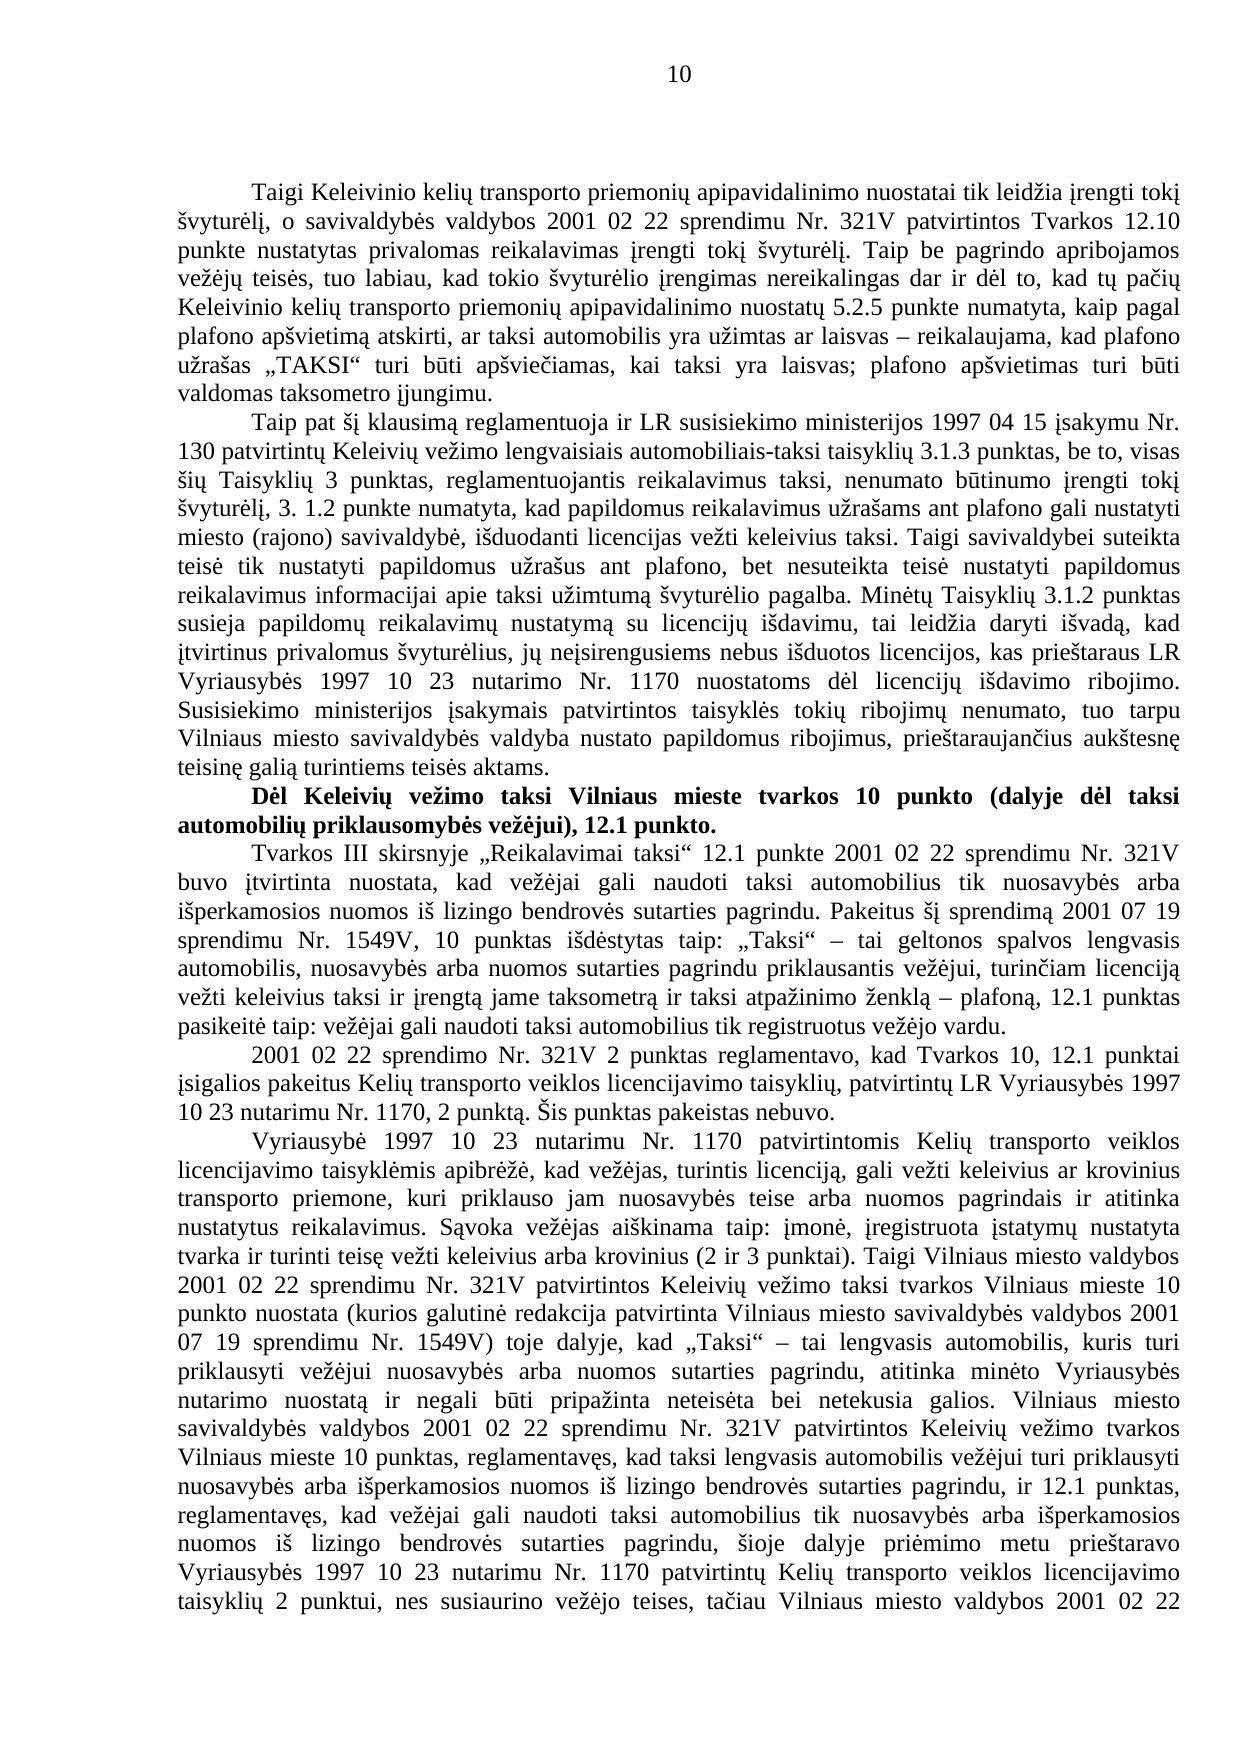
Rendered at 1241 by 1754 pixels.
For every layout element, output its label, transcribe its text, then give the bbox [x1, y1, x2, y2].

text Dėl Keleivių vežimo taksi Vilniaus mieste tvarkos 10 punkto (dalyje dėl taksi automobilių priklausomybės vežėjui), 12.1 punkto. [177, 781, 1181, 838]
text 2001 02 22 sprendimo Nr. 321V 2 punktas reglamentavo, kad Tvarkos 10, 12.1 punktai įsigalios pakeitus Kelių transporto veiklos licencijavimo taisyklių, patvirtintų LR Vyriausybės 1997 10 23 nutarimu Nr. 1170, 2 punktą. Šis punktas pakeistas nebuvo. [177, 1040, 1181, 1126]
text Tvarkos III skirsnyje „Reikalavimai taksi“ 12.1 punkte 2001 02 22 sprendimu Nr. 321V buvo įtvirtinta nuostata, kad vežėjai gali naudoti taksi automobilius tik nuosavybės arba išperkamosios nuomos iš lizingo bendrovės sutarties pagrindu. Pakeitus šį sprendimą 2001 07 19 sprendimu Nr. 1549V, 10 punktas išdėstytas taip: „Taksi“ – tai geltonos spalvos lengvasis automobilis, nuosavybės arba nuomos sutarties pagrindu priklausantis vežėjui, turinčiam licenciją vežti keleivius taksi ir įrengtą jame taksometrą ir taksi atpažinimo ženklą – plafoną, 12.1 punktas pasikeitė taip: vežėjai gali naudoti taksi automobilius tik registruotus vežėjo vardu. [177, 838, 1181, 1040]
text Taip pat šį klausimą reglamentuoja ir LR susisiekimo ministerijos 1997 04 15 įsakymu Nr. 130 patvirtintų Keleivių vežimo lengvaisiais automobiliais-taksi taisyklių 3.1.3 punktas, be to, visas šių Taisyklių 3 punktas, reglamentuojantis reikalavimus taksi, nenumato būtinumo įrengti tokį švyturėlį, 3. 1.2 punkte numatyta, kad papildomus reikalavimus užrašams ant plafono gali nustatyti miesto (rajono) savivaldybė, išduodanti licencijas vežti keleivius taksi. Taigi savivaldybei suteikta teisė tik nustatyti papildomus užrašus ant plafono, bet nesuteikta teisė nustatyti papildomus reikalavimus informacijai apie taksi užimtumą švyturėlio pagalba. Minėtų Taisyklių 3.1.2 punktas susieja papildomų reikalavimų nustatymą su licencijų išdavimu, tai leidžia daryti išvadą, kad įtvirtinus privalomus švyturėlius, jų neįsirengusiems nebus išduotos licencijos, kas prieštaraus LR Vyriausybės 1997 10 23 nutarimo Nr. 1170 nuostatoms dėl licencijų išdavimo ribojimo. Susisiekimo ministerijos įsakymais patvirtintos taisyklės tokių ribojimų nenumato, tuo tarpu Vilniaus miesto savivaldybės valdyba nustato papildomus ribojimus, prieštaraujančius aukštesnę teisinę galią turintiems teisės aktams. [177, 407, 1181, 781]
text Vyriausybė 1997 10 23 nutarimu Nr. 1170 patvirtintomis Kelių transporto veiklos licencijavimo taisyklėmis apibrėžė, kad vežėjas, turintis licenciją, gali vežti keleivius ar krovinius transporto priemone, kuri priklauso jam nuosavybės teise arba nuomos pagrindais ir atitinka nustatytus reikalavimus. Sąvoka vežėjas aiškinama taip: įmonė, įregistruota įstatymų nustatyta tvarka ir turinti teisę vežti keleivius arba krovinius (2 ir 3 punktai). Taigi Vilniaus miesto valdybos 2001 02 22 sprendimu Nr. 321V patvirtintos Keleivių vežimo taksi tvarkos Vilniaus mieste 10 punkto nuostata (kurios galutinė redakcija patvirtinta Vilniaus miesto savivaldybės valdybos 2001 07 19 sprendimu Nr. 1549V) toje dalyje, kad „Taksi“ – tai lengvasis automobilis, kuris turi priklausyti vežėjui nuosavybės arba nuomos sutarties pagrindu, atitinka minėto Vyriausybės nutarimo nuostatą ir negali būti pripažinta neteisėta bei netekusia galios. Vilniaus miesto savivaldybės valdybos 2001 02 22 sprendimu Nr. 321V patvirtintos Keleivių vežimo tvarkos Vilniaus mieste 10 punktas, reglamentavęs, kad taksi lengvasis automobilis vežėjui turi priklausyti nuosavybės arba išperkamosios nuomos iš lizingo bendrovės sutarties pagrindu, ir 12.1 punktas, reglamentavęs, kad vežėjai gali naudoti taksi automobilius tik nuosavybės arba išperkamosios nuomos iš lizingo bendrovės sutarties pagrindu, šioje dalyje priėmimo metu prieštaravo Vyriausybės 1997 10 23 nutarimu Nr. 1170 patvirtintų Kelių transporto veiklos licencijavimo taisyklių 2 punktui, nes susiaurino vežėjo teises, tačiau Vilniaus miesto valdybos 2001 02 22 [177, 1126, 1181, 1615]
text Taigi Keleivinio kelių transporto priemonių apipavidalinimo nuostatai tik leidžia įrengti tokį švyturėlį, o savivaldybės valdybos 2001 02 22 sprendimu Nr. 321V patvirtintos Tvarkos 12.10 punkte nustatytas privalomas reikalavimas įrengti tokį švyturėlį. Taip be pagrindo apribojamos vežėjų teisės, tuo labiau, kad tokio švyturėlio įrengimas nereikalingas dar ir dėl to, kad tų pačių Keleivinio kelių transporto priemonių apipavidalinimo nuostatų 5.2.5 punkte numatyta, kaip pagal plafono apšvietimą atskirti, ar taksi automobilis yra užimtas ar laisvas – reikalaujama, kad plafono užrašas „TAKSI“ turi būti apšviečiamas, kai taksi yra laisvas; plafono apšvietimas turi būti valdomas taksometro įjungimu. [177, 177, 1181, 407]
